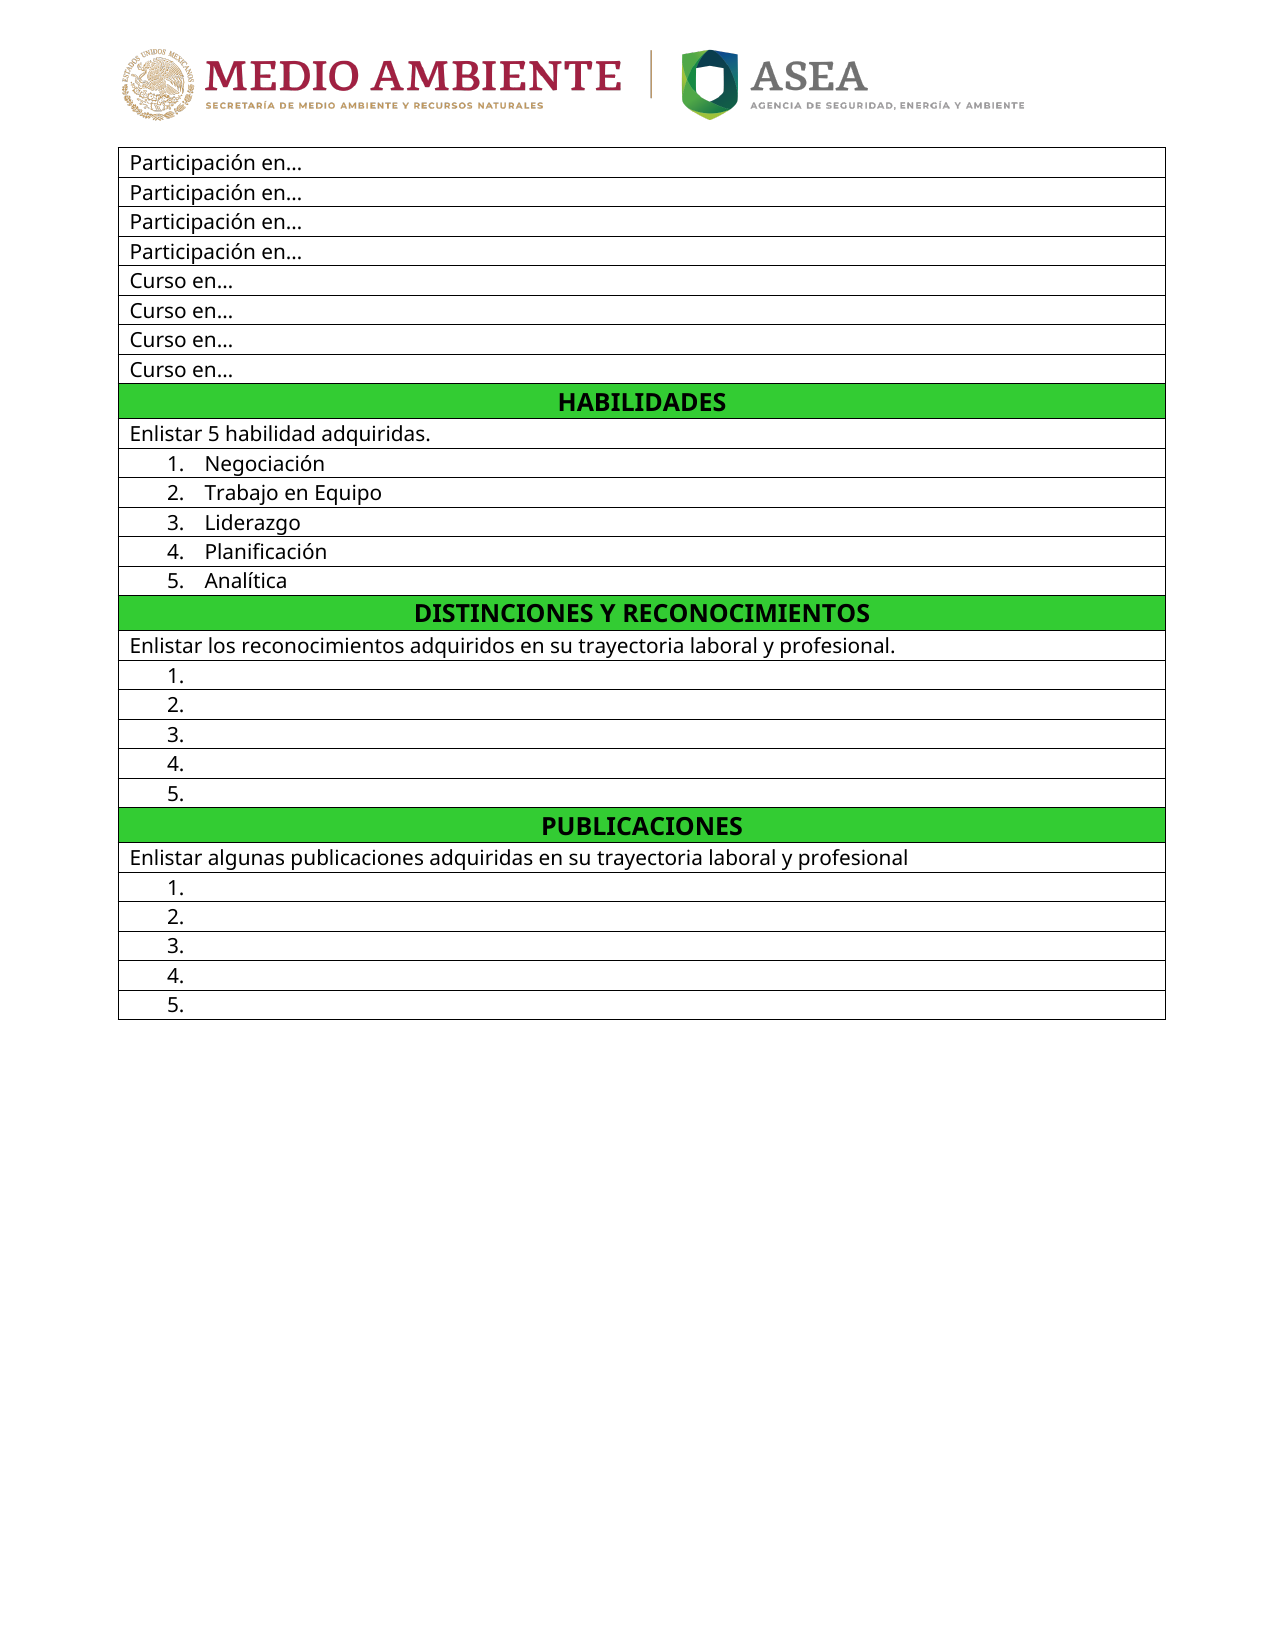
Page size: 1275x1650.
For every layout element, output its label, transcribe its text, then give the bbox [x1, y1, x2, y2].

table_cell Trabajo en Equipo [119, 478, 1165, 507]
table_cell Enlistar algunas publicaciones adquiridas en su trayectoria laboral y profesional [119, 843, 1165, 872]
table_cell [119, 749, 1165, 778]
table_cell Analítica [119, 567, 1165, 595]
table_cell Enlistar 5 habilidad adquiridas. [119, 419, 1165, 448]
table_cell Participación en… [119, 237, 1165, 265]
table_cell [119, 720, 1165, 748]
table_cell Participación en… [119, 148, 1165, 177]
table_cell Participación en… [119, 207, 1165, 236]
table_cell Negociación [119, 449, 1165, 477]
table_cell Planificación [119, 537, 1165, 566]
table_cell Liderazgo [119, 508, 1165, 536]
table_cell Curso en… [119, 296, 1165, 324]
table_cell DISTINCIONES Y RECONOCIMIENTOS [119, 596, 1165, 630]
table_cell [119, 873, 1165, 901]
table_cell Participación en… [119, 178, 1165, 206]
table_cell [119, 661, 1165, 689]
table_cell [119, 690, 1165, 719]
table_cell [119, 779, 1165, 807]
table_cell [119, 902, 1165, 931]
table_cell Curso en… [119, 266, 1165, 295]
table_cell [119, 991, 1165, 1019]
table_cell [119, 961, 1165, 989]
table_cell Enlistar los reconocimientos adquiridos en su trayectoria laboral y profesional. [119, 631, 1165, 660]
table_cell Curso en… [119, 325, 1165, 354]
table_cell PUBLICACIONES [119, 808, 1165, 842]
table_cell [119, 932, 1165, 960]
table_cell Curso en… [119, 355, 1165, 383]
table_cell HABILIDADES [119, 384, 1165, 418]
